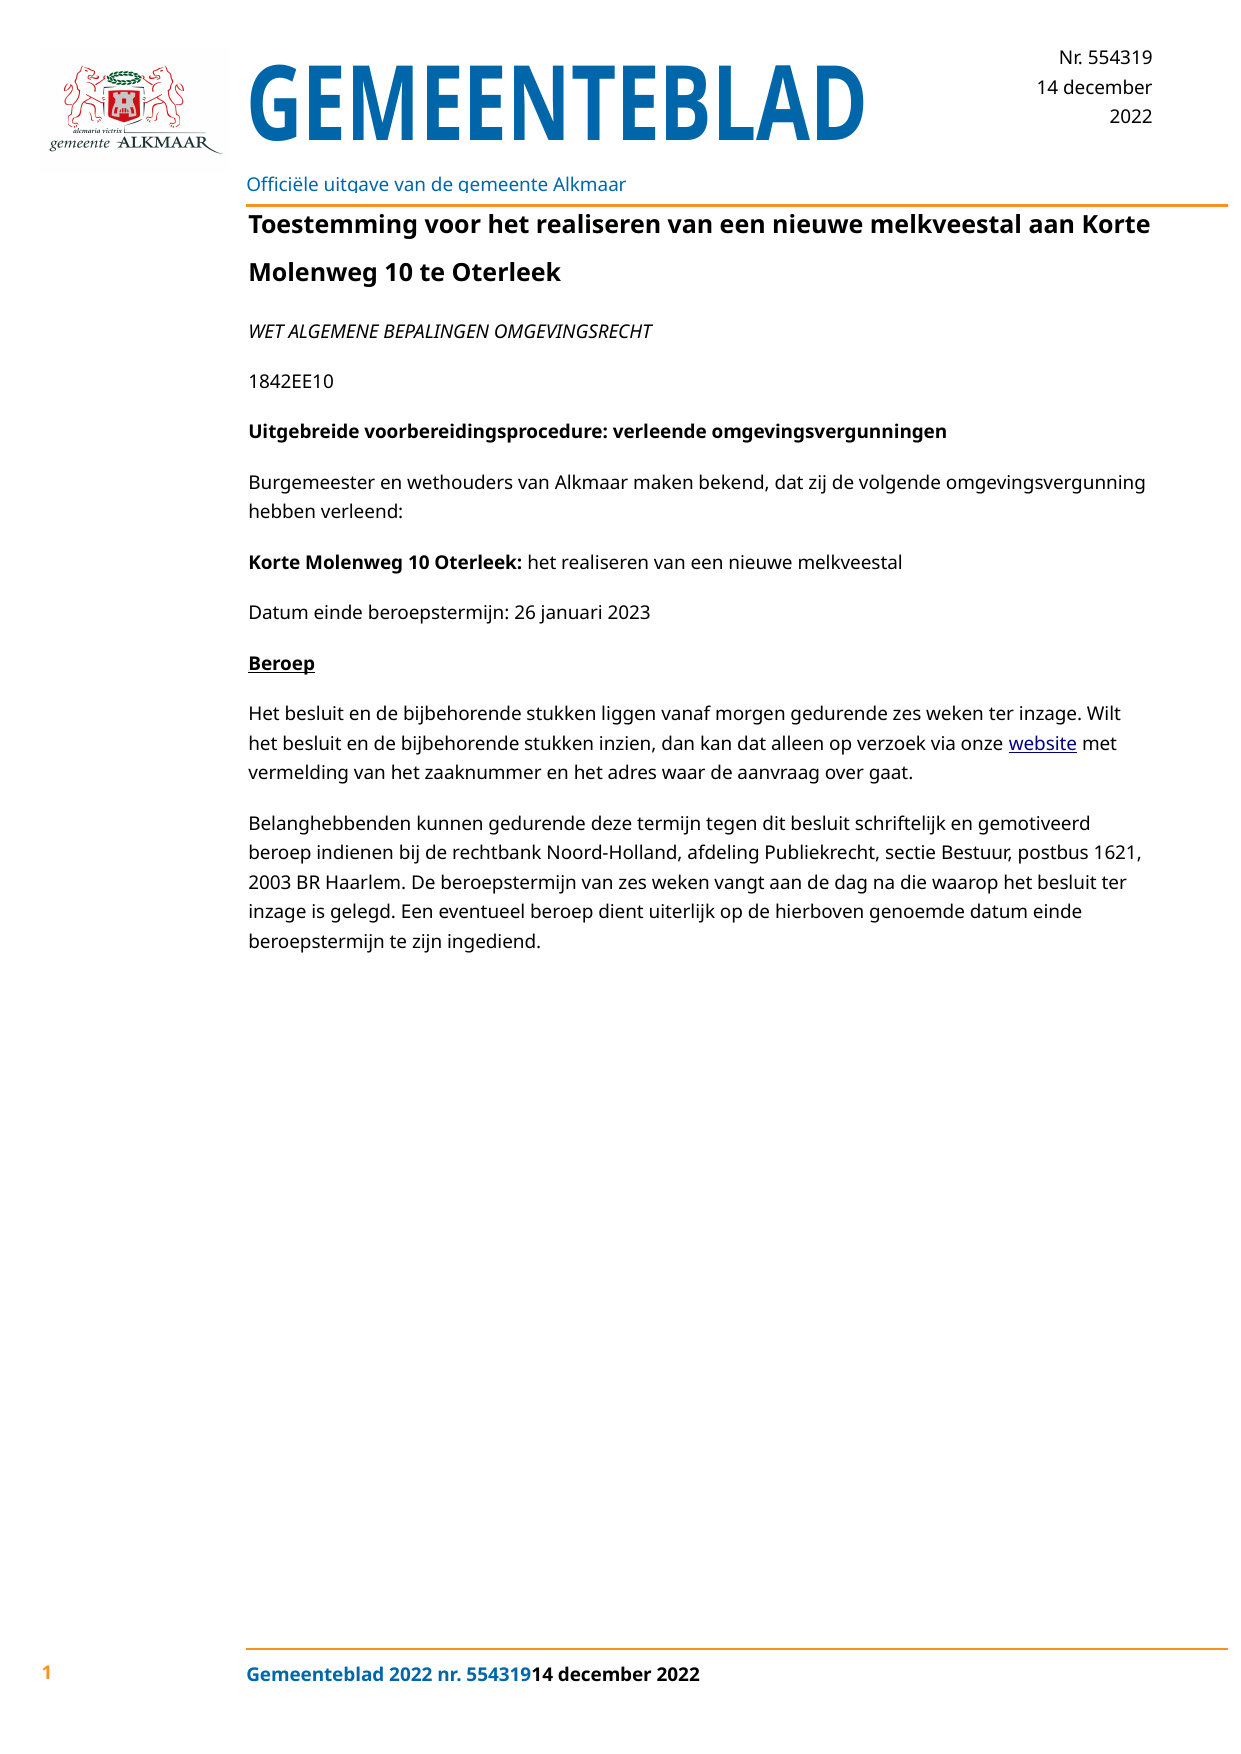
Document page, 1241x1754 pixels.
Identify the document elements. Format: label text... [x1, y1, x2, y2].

text Het besluit en de bijbehorende stukken liggen vanaf morgen gedurende zes weken ter inzage. Wilt het besluit en de bijbehorende stukken inzien, dan kan dat alleen op verzoek via onze website met vermelding van het zaaknummer en het adres waar de aanvraag over gaat. [248, 700, 1152, 785]
text WET ALGEMENE BEPALINGEN OMGEVINGSRECHT [248, 318, 1152, 344]
text Beroep [248, 650, 1152, 676]
text 1842EE10 [248, 368, 1152, 394]
text Toestemming voor het realiseren van een nieuwe melkveestal aan Korte Molenweg 10 te Oterleek [248, 207, 1152, 288]
text Uitgebreide voorbereidingsprocedure: verleende omgevingsvergunningen [248, 419, 1152, 444]
picture [41, 47, 231, 172]
text Datum einde beroepstermijn: 26 januari 2023 [248, 599, 1152, 625]
text Korte Molenweg 10 Oterleek: het realiseren van een nieuwe melkveestal [248, 549, 1152, 575]
text Belanghebbenden kunnen gedurende deze termijn tegen dit besluit schriftelijk en gemotiveerd beroep indienen bij de rechtbank Noord-Holland, afdeling Publiekrecht, sectie Bestuur, postbus 1621, 2003 BR Haarlem. De beroepstermijn van zes weken vangt aan de dag na die waarop het besluit ter inzage is gelegd. Een eventueel beroep dient uiterlijk op de hierboven genoemde datum einde beroepstermijn te zijn ingediend. [248, 810, 1152, 954]
text Burgemeester en wethouders van Alkmaar maken bekend, dat zij de volgende omgevingsvergunning hebben verleend: [248, 469, 1152, 524]
